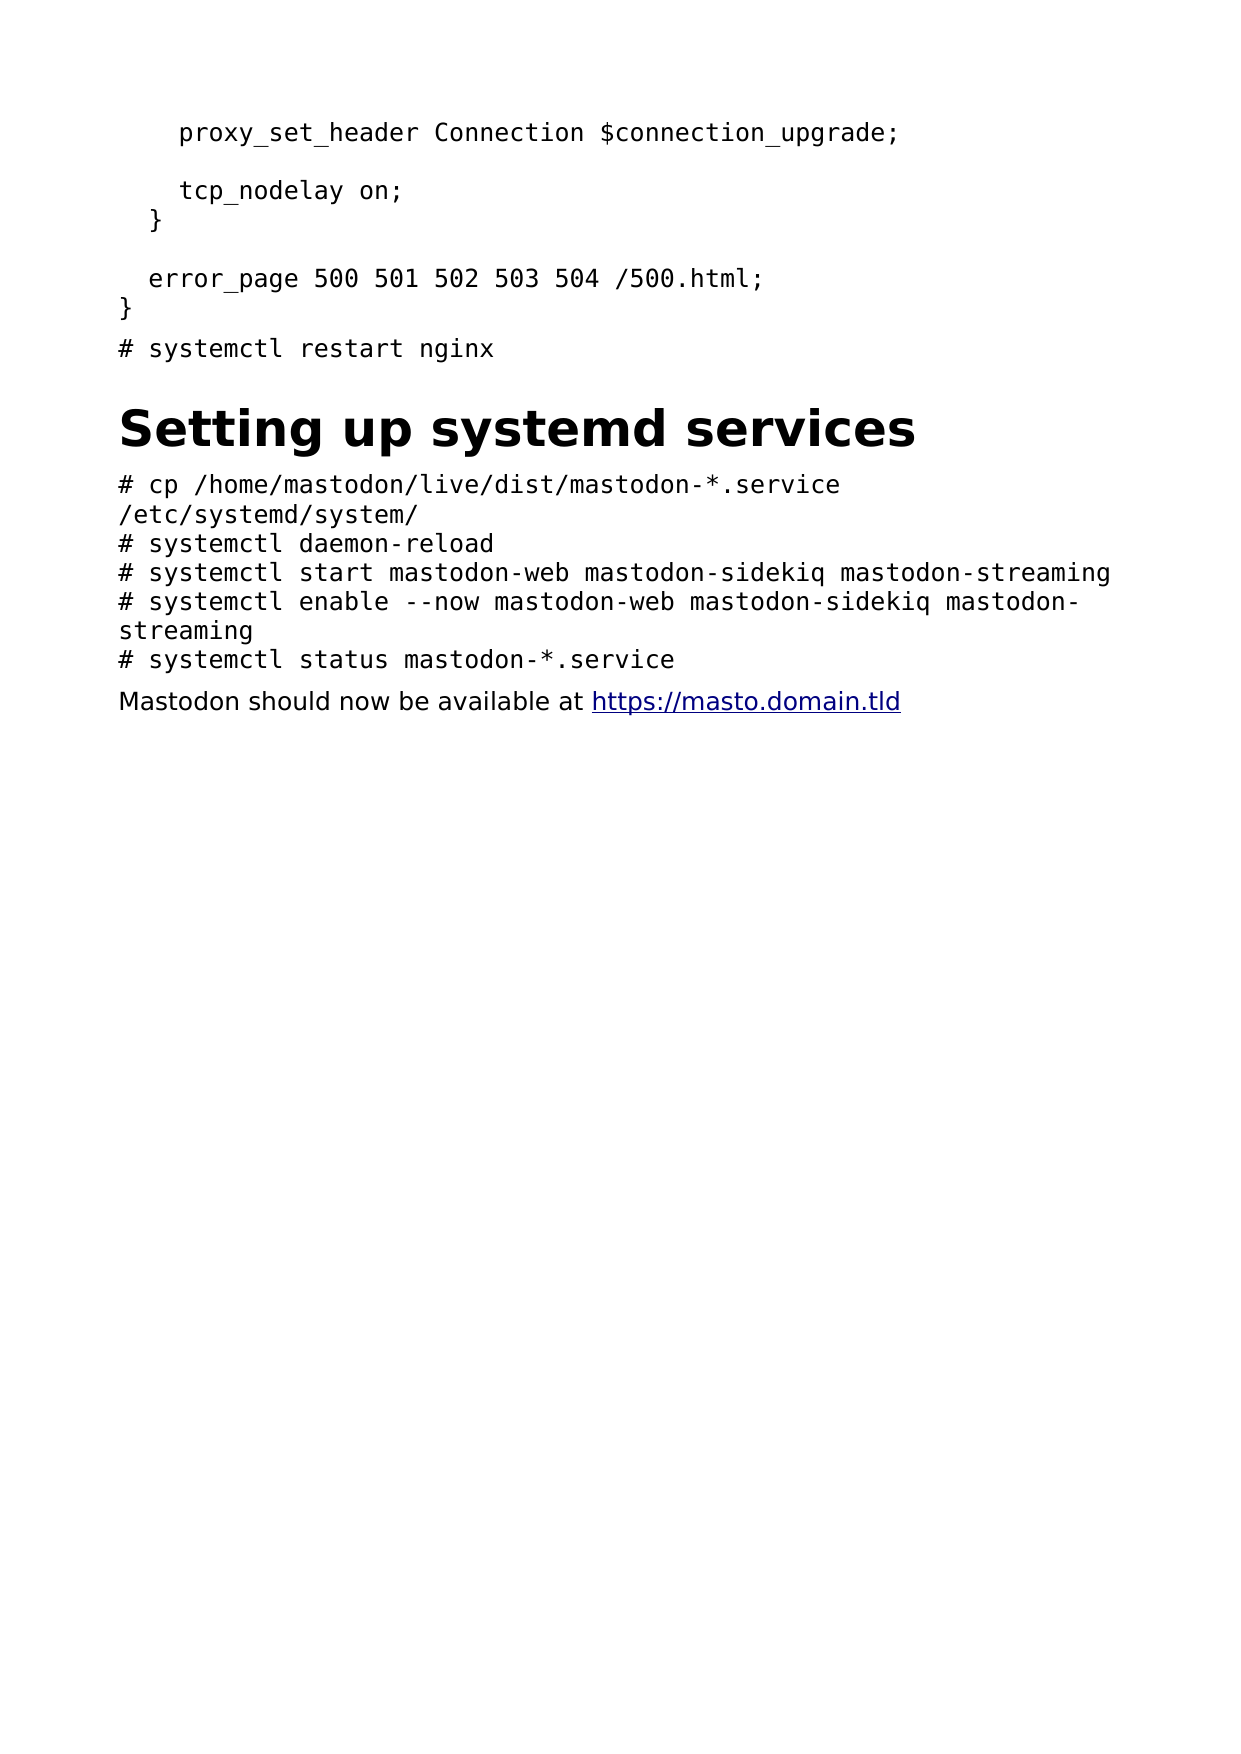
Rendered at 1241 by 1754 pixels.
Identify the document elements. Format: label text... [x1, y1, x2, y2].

subtitle Setting up systemd services [118, 400, 1122, 458]
text Mastodon should now be available at https://masto.domain.tld [118, 687, 1122, 716]
text # cp /home/mastodon/live/dist/mastodon-*.service /etc/systemd/system/ # systemctl daemon-reload # systemctl start mastodon-web mastodon-sidekiq mastodon-streaming # systemctl enable --now mastodon-web mastodon-sidekiq mastodon-streaming # systemctl status mastodon-*.service [118, 471, 1122, 675]
text proxy_set_header Connection $connection_upgrade; tcp_nodelay on; } error_page 500 501 502 503 504 /500.html; } [118, 118, 1122, 322]
text # systemctl restart nginx [118, 334, 1122, 363]
